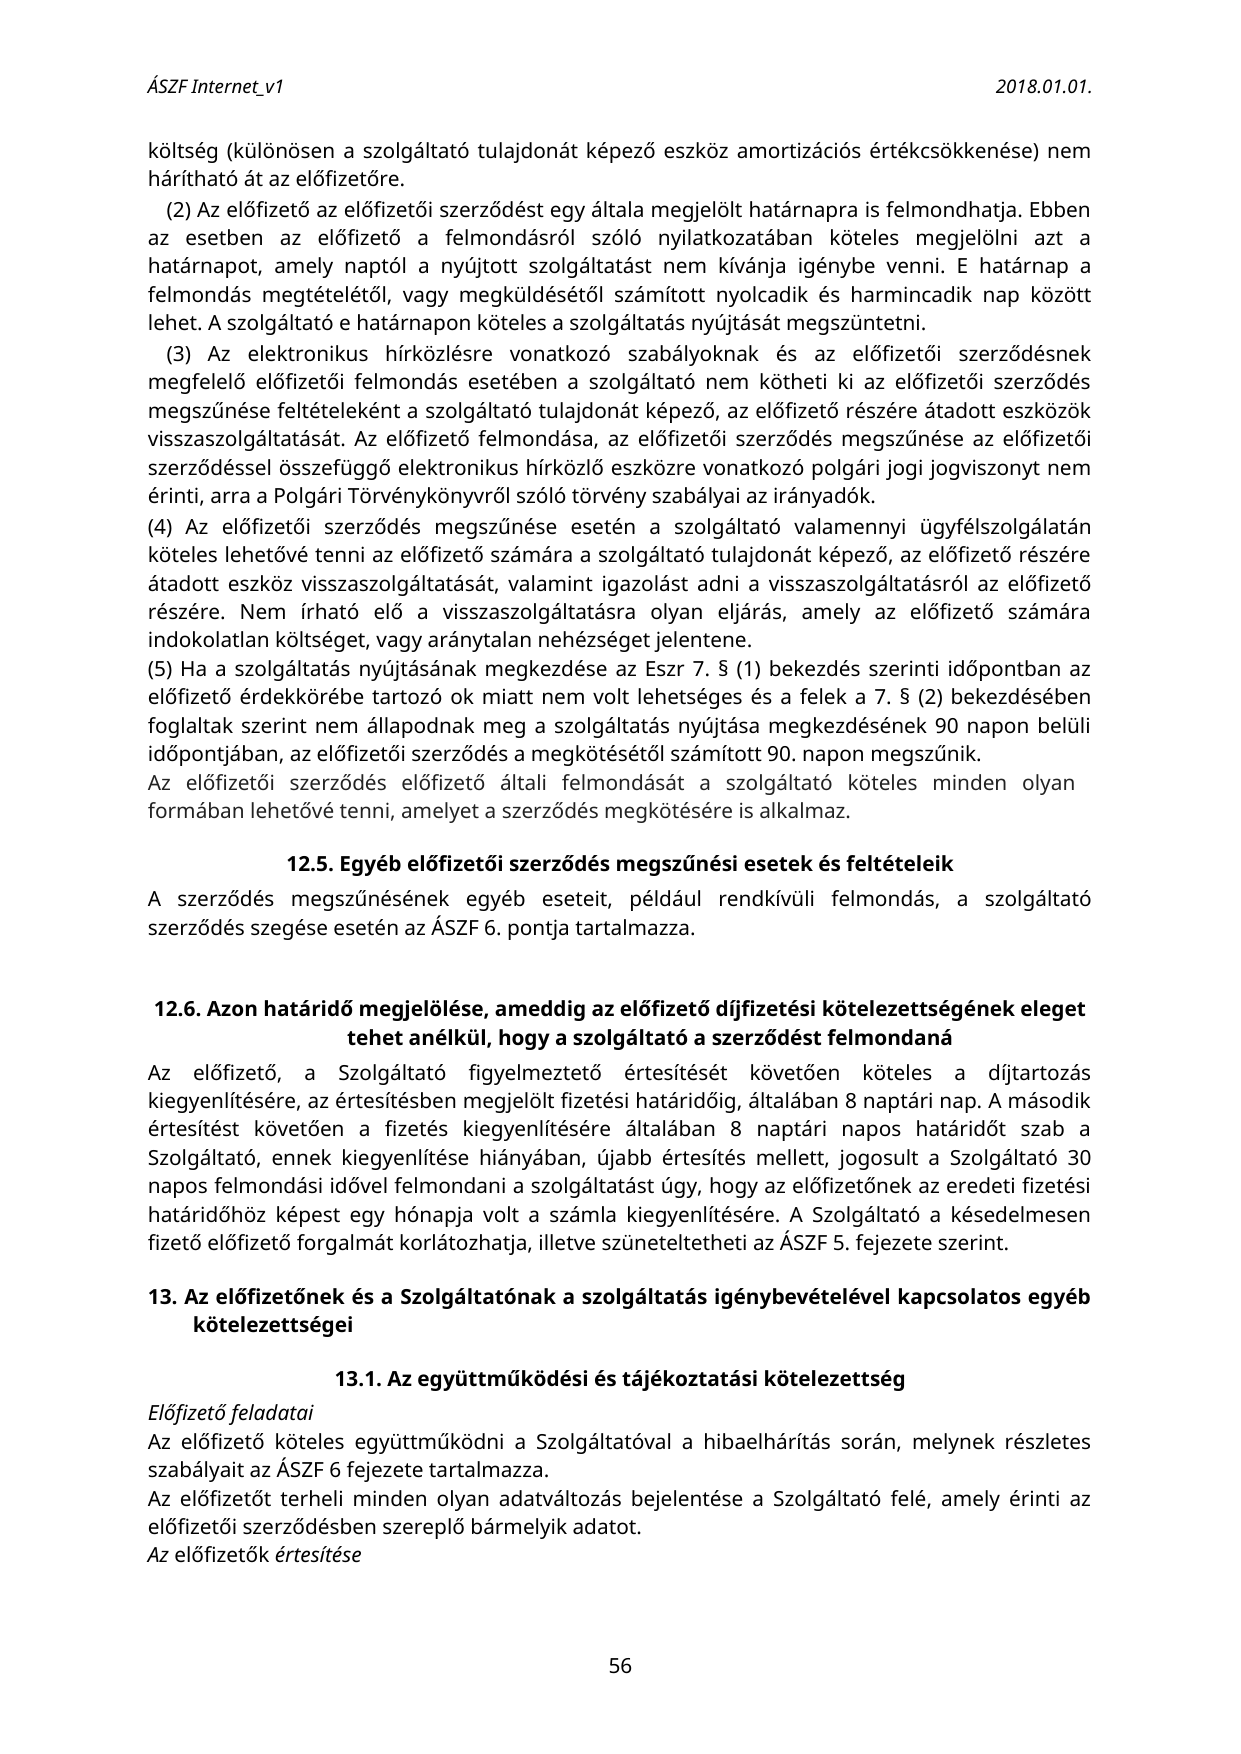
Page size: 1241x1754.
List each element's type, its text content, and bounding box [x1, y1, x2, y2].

text Az előfizetői szerződés előfizető általi felmondását a szolgáltató köteles minden olyan formában lehetővé tenni, amelyet a szerződés megkötésére is alkalmaz. [148, 768, 1077, 824]
text Az előfizetőt terheli minden olyan adatváltozás bejelentése a Szolgáltató felé, amely érinti az előfizetői szerződésben szereplő bármelyik adatot. [148, 1484, 1092, 1541]
text Az előfizető köteles együttműködni a Szolgáltatóval a hibaelhárítás során, melynek részletes szabályait az ÁSZF 6 fejezete tartalmazza. [148, 1427, 1092, 1484]
subtitle 12.6. Azon határidő megjelölése, ameddig az előfizető díjfizetési kötelezettségének eleget tehet anélkül, hogy a szolgáltató a szerződést felmondaná [148, 994, 1092, 1051]
text (3) Az elektronikus hírközlésre vonatkozó szabályoknak és az előfizetői szerződésnek megfelelő előfizetői felmondás esetében a szolgáltató nem kötheti ki az előfizetői szerződés megszűnése feltételeként a szolgáltató tulajdonát képező, az előfizető részére átadott eszközök visszaszolgáltatását. Az előfizető felmondása, az előfizetői szerződés megszűnése az előfizetői szerződéssel összefüggő elektronikus hírközlő eszközre vonatkozó polgári jogi jogviszonyt nem érinti, arra a Polgári Törvénykönyvről szóló törvény szabályai az irányadók. [148, 339, 1092, 510]
text (5) Ha a szolgáltatás nyújtásának megkezdése az Eszr 7. § (1) bekezdés szerinti időpontban az előfizető érdekkörébe tartozó ok miatt nem volt lehetséges és a felek a 7. § (2) bekezdésében foglaltak szerint nem állapodnak meg a szolgáltatás nyújtása megkezdésének 90 napon belüli időpontjában, az előfizetői szerződés a megkötésétől számított 90. napon megszűnik. [148, 654, 1092, 768]
text Az előfizető, a Szolgáltató figyelmeztető értesítését követően köteles a díjtartozás kiegyenlítésére, az értesítésben megjelölt fizetési határidőig, általában 8 naptári nap. A második értesítést követően a fizetés kiegyenlítésére általában 8 naptári napos határidőt szab a Szolgáltató, ennek kiegyenlítése hiányában, újabb értesítés mellett, jogosult a Szolgáltató 30 napos felmondási idővel felmondani a szolgáltatást úgy, hogy az előfizetőnek az eredeti fizetési határidőhöz képest egy hónapja volt a számla kiegyenlítésére. A Szolgáltató a késedelmesen fizető előfizető forgalmát korlátozhatja, illetve szüneteltetheti az ÁSZF 5. fejezete szerint. [148, 1058, 1092, 1257]
text (2) Az előfizető az előfizetői szerződést egy általa megjelölt határnapra is felmondhatja. Ebben az esetben az előfizető a felmondásról szóló nyilatkozatában köteles megjelölni azt a határnapot, amely naptól a nyújtott szolgáltatást nem kívánja igénybe venni. E határnap a felmondás megtételétől, vagy megküldésétől számított nyolcadik és harmincadik nap között lehet. A szolgáltató e határnapon köteles a szolgáltatás nyújtását megszüntetni. [148, 195, 1092, 337]
text költség (különösen a szolgáltató tulajdonát képező eszköz amortizációs értékcsökkenése) nem hárítható át az előfizetőre. [148, 136, 1092, 193]
text (4) Az előfizetői szerződés megszűnése esetén a szolgáltató valamennyi ügyfélszolgálatán köteles lehetővé tenni az előfizető számára a szolgáltató tulajdonát képező, az előfizető részére átadott eszköz visszaszolgáltatását, valamint igazolást adni a visszaszolgáltatásról az előfizető részére. Nem írható elő a visszaszolgáltatásra olyan eljárás, amely az előfizető számára indokolatlan költséget, vagy aránytalan nehézséget jelentene. [148, 512, 1092, 654]
text Előfizető feladatai [148, 1398, 1092, 1427]
subtitle 12.5. Egyéb előfizetői szerződés megszűnési esetek és feltételeik [148, 849, 1092, 878]
text A szerződés megszűnésének egyéb eseteit, például rendkívüli felmondás, a szolgáltató szerződés szegése esetén az ÁSZF 6. pontja tartalmazza. [148, 884, 1092, 941]
text Az előfizetők értesítése [148, 1541, 1092, 1569]
subtitle 13. Az előfizetőnek és a Szolgáltatónak a szolgáltatás igénybevételével kapcsolatos egyéb kötelezettségei [148, 1282, 1092, 1339]
subtitle 13.1. Az együttműködési és tájékoztatási kötelezettség [148, 1364, 1092, 1392]
